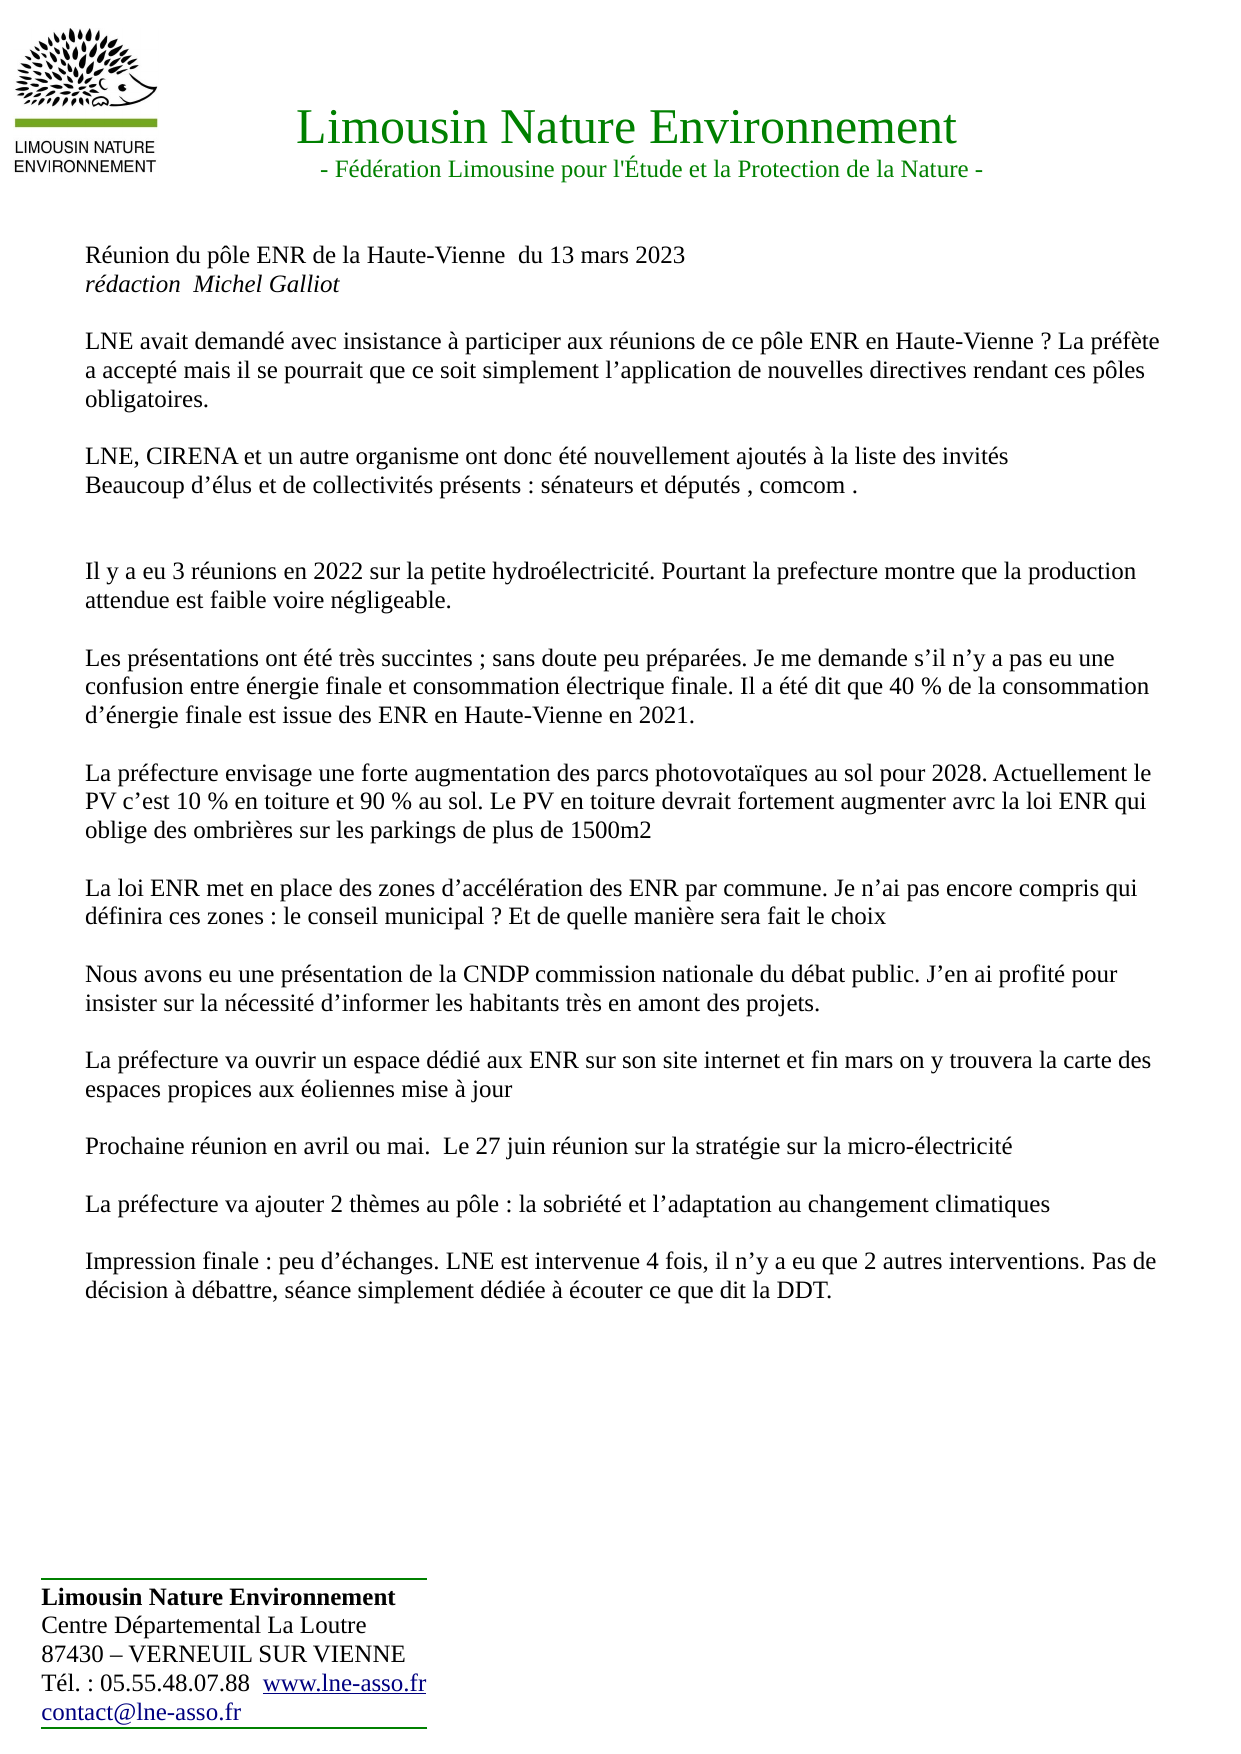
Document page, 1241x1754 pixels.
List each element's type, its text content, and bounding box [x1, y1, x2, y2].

text La préfecture va ajouter 2 thèmes au pôle : la sobriété et l’adaptation au changement climatiques [85, 1189, 1169, 1218]
text Réunion du pôle ENR de la Haute-Vienne du 13 mars 2023 [85, 240, 1169, 269]
text Prochaine réunion en avril ou mai. Le 27 juin réunion sur la stratégie sur la micro-électricité [85, 1131, 1169, 1160]
picture [13, 28, 159, 179]
text rédaction Michel Galliot [85, 269, 1169, 298]
text LNE avait demandé avec insistance à participer aux réunions de ce pôle ENR en Haute-Vienne ? La préfète a accepté mais il se pourrait que ce soit simplement l’application de nouvelles directives rendant ces pôles obligatoires. [85, 326, 1169, 413]
text La préfecture envisage une forte augmentation des parcs photovotaïques au sol pour 2028. Actuellement le PV c’est 10 % en toiture et 90 % au sol. Le PV en toiture devrait fortement augmenter avrc la loi ENR qui oblige des ombrières sur les parkings de plus de 1500m2 [85, 758, 1169, 844]
text Impression finale : peu d’échanges. LNE est intervenue 4 fois, il n’y a eu que 2 autres interventions. Pas de décision à débattre, séance simplement dédiée à écouter ce que dit la DDT. [85, 1246, 1169, 1304]
text LNE, CIRENA et un autre organisme ont donc été nouvellement ajoutés à la liste des invités [85, 441, 1169, 470]
text Les présentations ont été très succintes ; sans doute peu préparées. Je me demande s’il n’y a pas eu une confusion entre énergie finale et consommation électrique finale. Il a été dit que 40 % de la consommation d’énergie finale est issue des ENR en Haute-Vienne en 2021. [85, 643, 1169, 729]
text La loi ENR met en place des zones d’accélération des ENR par commune. Je n’ai pas encore compris qui définira ces zones : le conseil municipal ? Et de quelle manière sera fait le choix [85, 873, 1169, 930]
text Il y a eu 3 réunions en 2022 sur la petite hydroélectricité. Pourtant la prefecture montre que la production attendue est faible voire négligeable. [85, 556, 1169, 614]
text Nous avons eu une présentation de la CNDP commission nationale du débat public. J’en ai profité pour insister sur la nécessité d’informer les habitants très en amont des projets. [85, 959, 1169, 1016]
text La préfecture va ouvrir un espace dédié aux ENR sur son site internet et fin mars on y trouvera la carte des espaces propices aux éoliennes mise à jour [85, 1045, 1169, 1103]
text Beaucoup d’élus et de collectivités présents : sénateurs et députés , comcom . [85, 470, 1169, 499]
